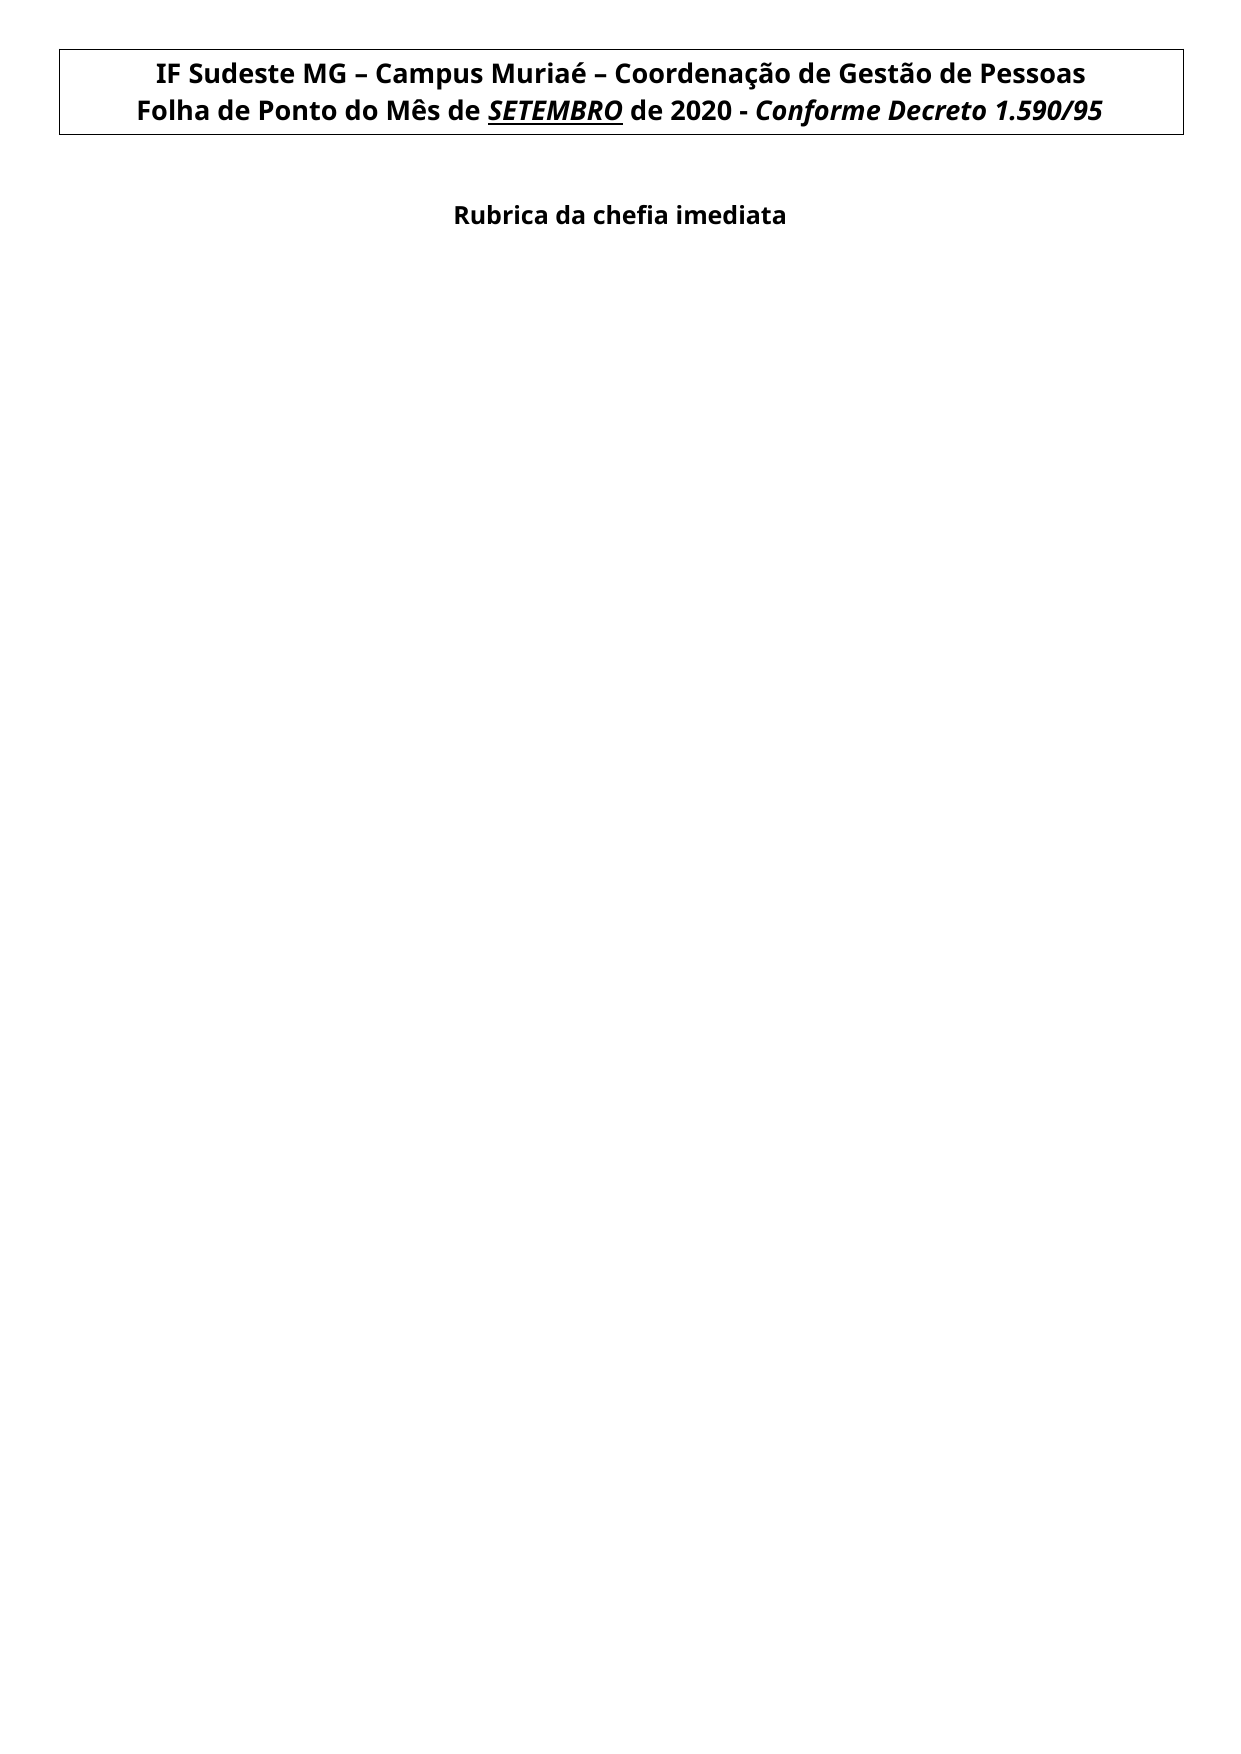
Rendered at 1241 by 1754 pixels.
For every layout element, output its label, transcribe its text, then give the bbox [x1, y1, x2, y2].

text Rubrica da chefia imediata [59, 197, 1181, 232]
